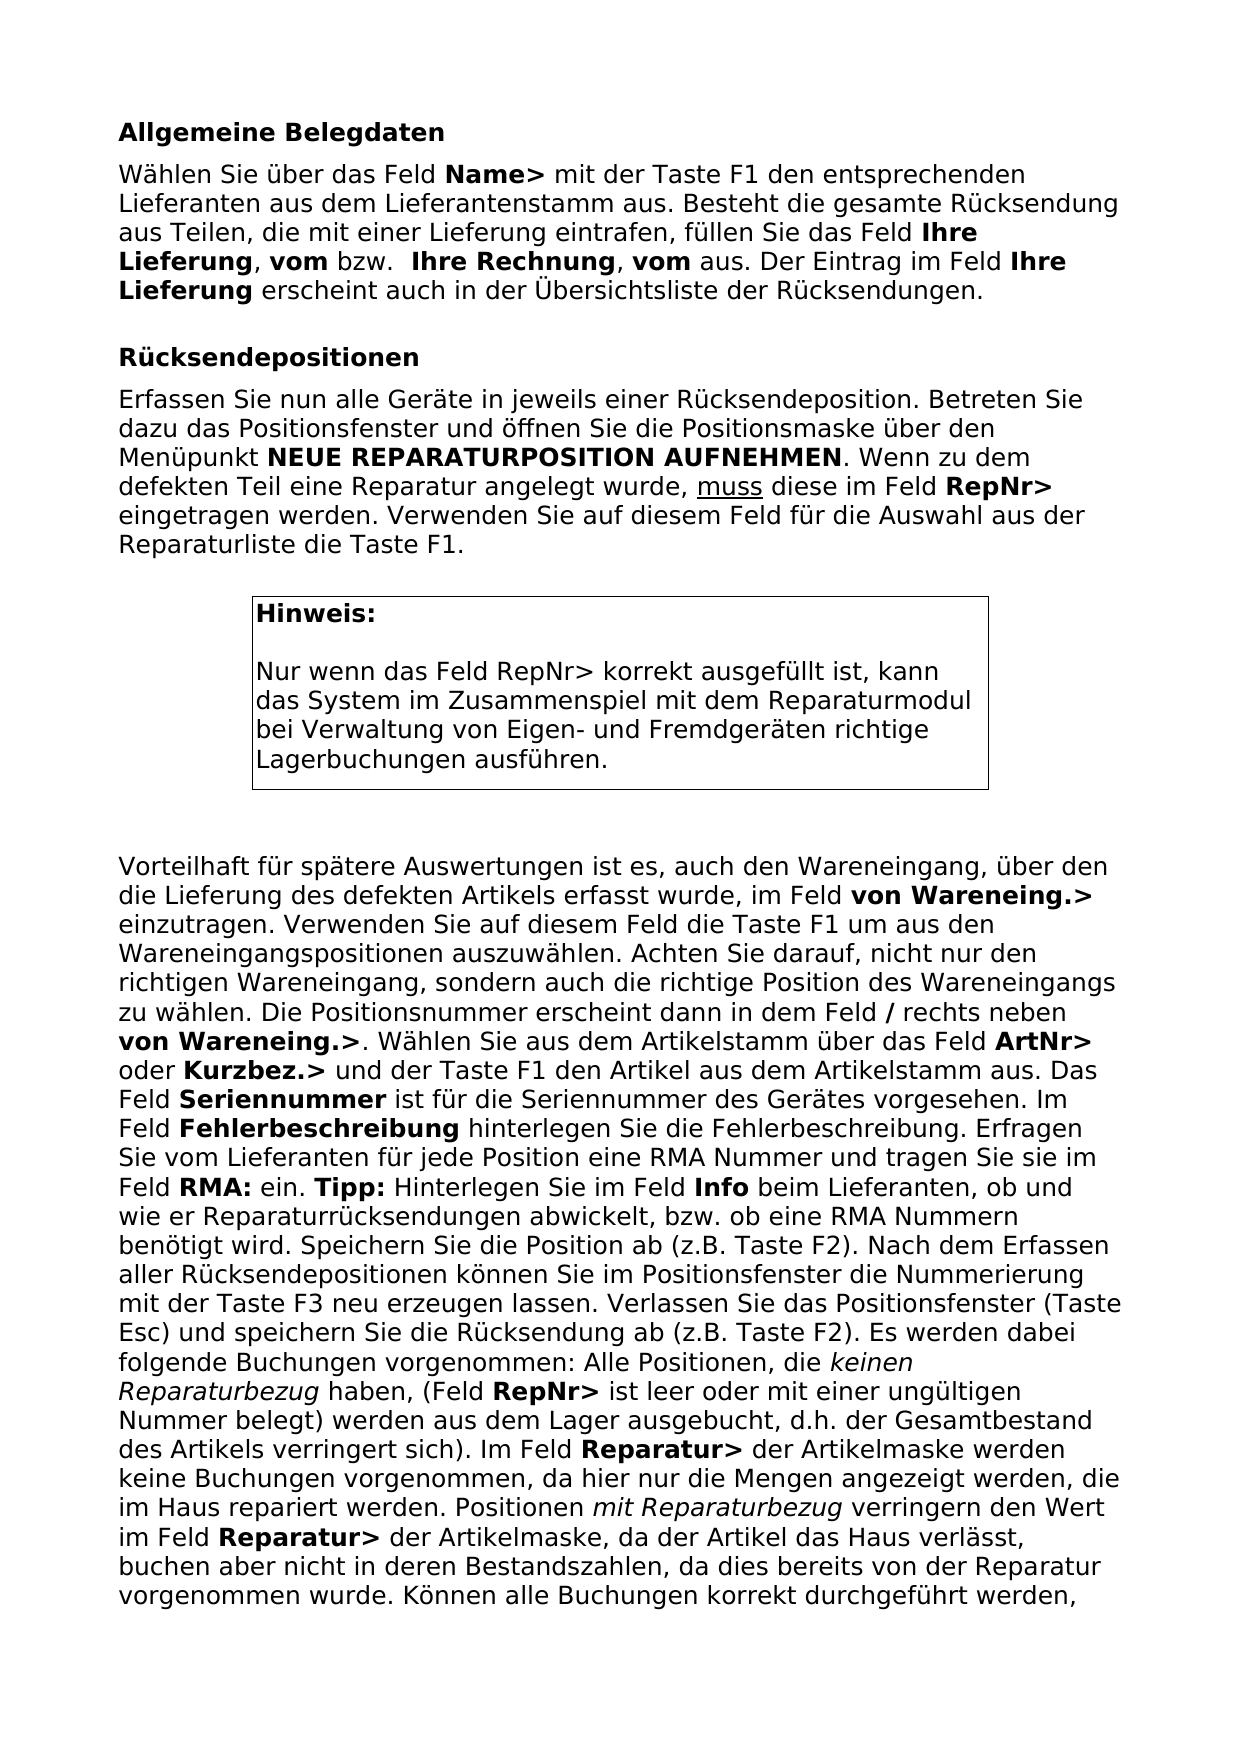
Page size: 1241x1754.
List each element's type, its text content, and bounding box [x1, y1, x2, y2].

text Erfassen Sie nun alle Geräte in jeweils einer Rücksendeposition. Betreten Sie dazu das Positions­fenster und öffnen Sie die Positionsmaske über den Menüpunkt NEUE REPA­RATURPOSITION AUFNEHMEN. Wenn zu dem defekten Teil eine Reparatur angelegt wurde, muss diese im Feld RepNr> eingetragen werden. Verwenden Sie auf diesem Feld für die Auswahl aus der Reparatur­liste die Taste F1. [118, 385, 1122, 560]
text Vorteilhaft für spätere Auswertungen ist es, auch den Wareneingang, über den die Liefe­rung des de­fekten Artikels erfasst wurde, im Feld von Wareneing.> einzutragen. Verwen­den Sie auf diesem Feld die Taste F1 um aus den Wareneingangspositionen auszuwäh­len. Achten Sie darauf, nicht nur den richtigen Wareneingang, sondern auch die richtige Position des Wareneingangs zu wählen. Die Positionsnummer erscheint dann in dem Feld / rechts neben von Wareneing.>. Wählen Sie aus dem Artikelstamm über das Feld ArtNr> oder Kurzbez.> und der Taste F1 den Artikel aus dem Artikelstamm aus. Das Feld Seriennummer ist für die Seriennummer des Gerätes vorgesehen. Im Feld Fehlerbeschreibung hinterlegen Sie die Fehlerbeschreibung. Erfragen Sie vom Lieferanten für jede Position eine RMA Nummer und tragen Sie sie im Feld RMA: ein. Tipp: Hinterlegen Sie im Feld Info beim Lieferanten, ob und wie er Reparaturrücksendun­gen abwic­kelt, bzw. ob eine RMA Nummern benötigt wird. Speichern Sie die Position ab (z.B. Taste F2). Nach dem Erfassen aller Rücksendepositionen können Sie im Positionsfenster die Nummerierung mit der Taste F3 neu erzeugen lassen. Verlassen Sie das Positionsfenster (Taste Esc) und speichern Sie die Rücksendung ab (z.B. Taste F2). Es werden dabei folgende Buchungen vorgenommen: Alle Positionen, die keinen Reparaturbezug haben, (Feld RepNr> ist leer oder mit einer ungültigen Nummer belegt) werden aus dem Lager ausgebucht, d.h. der Gesamtbestand des Artikels verringert sich). Im Feld Reparatur> der Artikelmaske werden keine Buchun­gen vorgenommen, da hier nur die Mengen angezeigt werden, die im Haus repariert wer­den. Positionen mit Reparaturbezug verringern den Wert im Feld Reparatur> der Artikel­maske, da der Artikel das Haus verlässt, buchen aber nicht in deren Bestandszahlen, da dies bereits von der Repa­ratur vorgenommen wurde. Können alle Buchungen korrekt durchgeführt werden, [118, 852, 1122, 1610]
subtitle Allgemeine Belegdaten [118, 118, 1122, 147]
text Wählen Sie über das Feld Name> mit der Taste F1 den entsprechenden Lieferanten aus dem Lieferan­tenstamm aus. Besteht die gesamte Rücksendung aus Teilen, die mit einer Lieferung eintrafen, füllen Sie das Feld Ihre Lieferung, vom bzw. Ihre Rechnung, vom aus. Der Eintrag im Feld Ihre Lieferung erscheint auch in der Übersichtsliste der Rücksendungen. [118, 160, 1122, 306]
subtitle Rücksendepositionen [118, 343, 1122, 372]
table_header Hinweis: Nur wenn das Feld RepNr> korrekt ausgefüllt ist, kann das System im Zusammenspiel mit dem Re­paraturmodul bei Verwaltung von Eigen- und Fremdgeräten richtige Lagerbuchun­gen ausführen. [253, 597, 988, 789]
